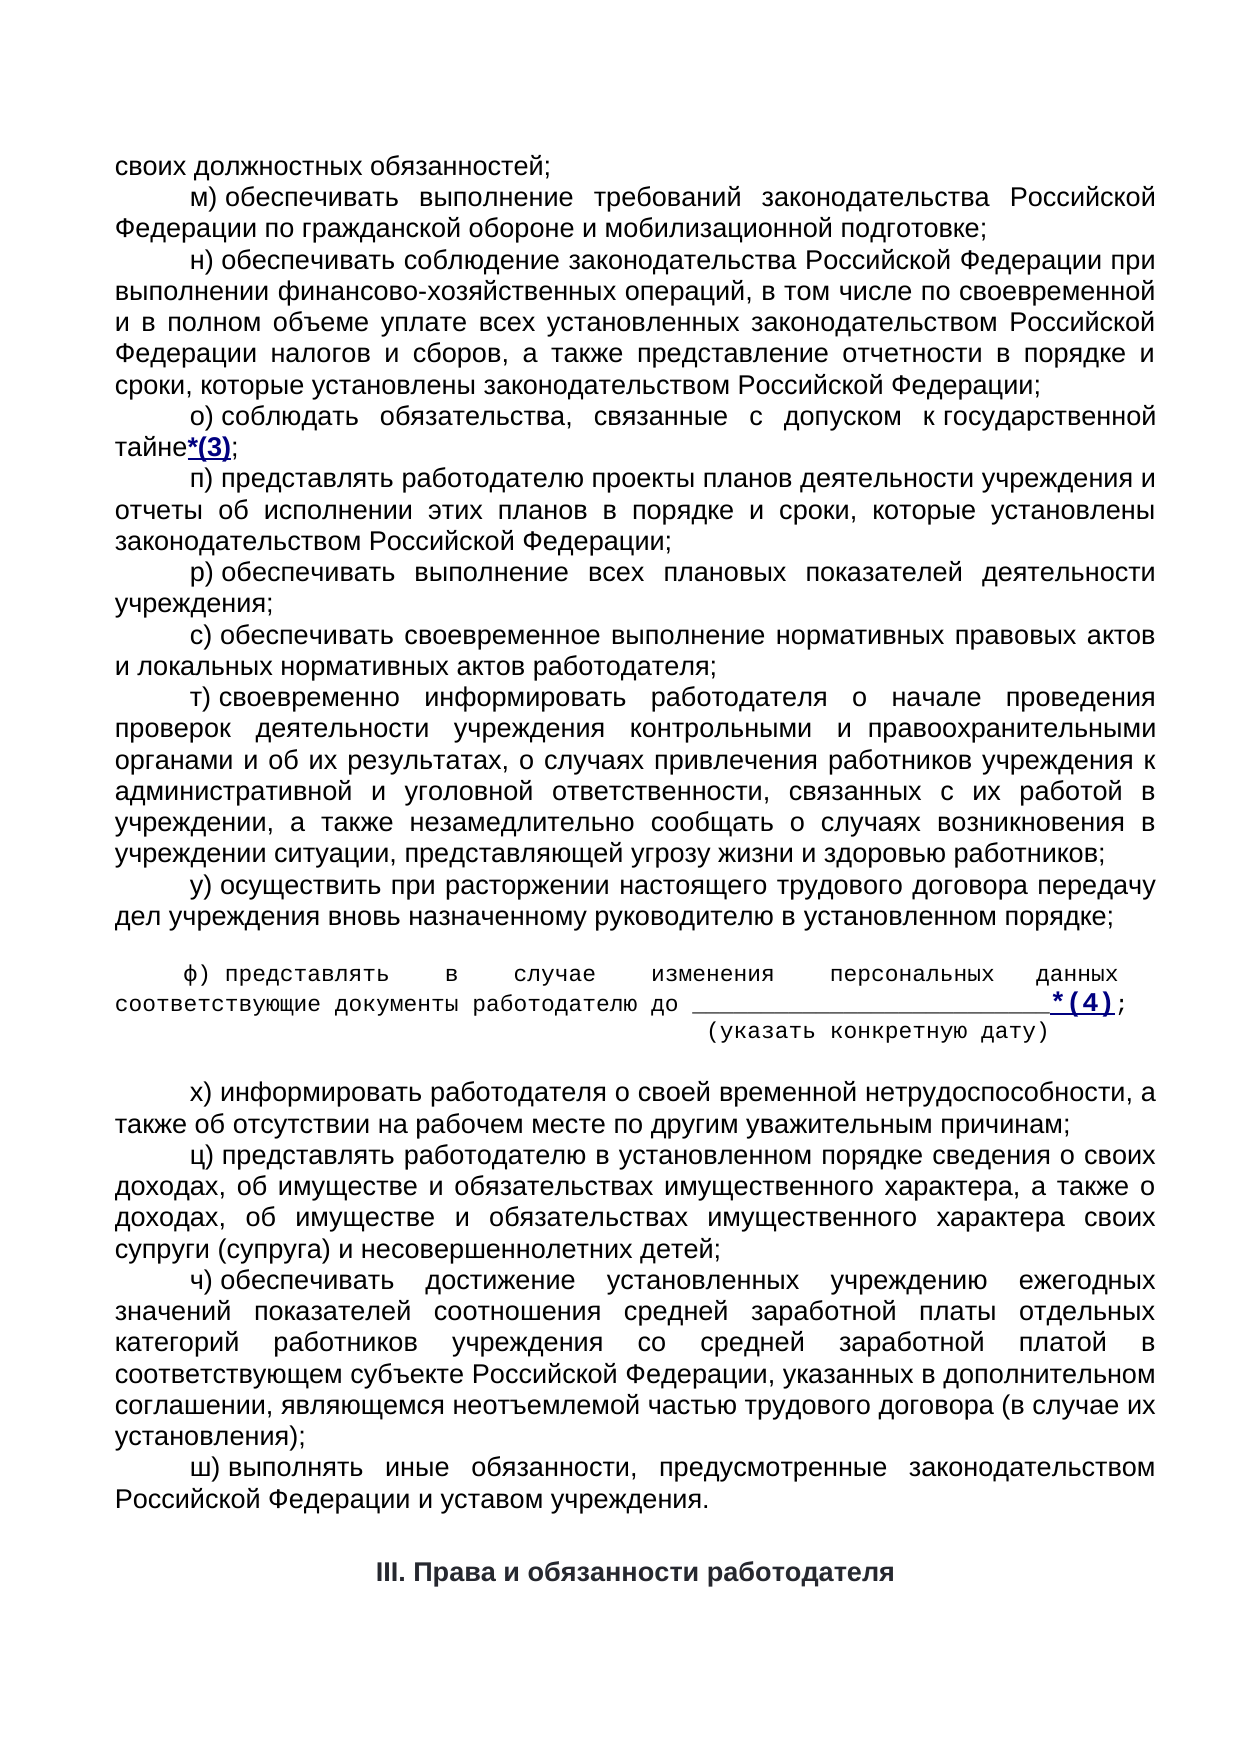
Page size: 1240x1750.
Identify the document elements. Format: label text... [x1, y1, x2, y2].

text ц) представлять работодателю в установленном порядке сведения о своих доходах, об имуществе и обязательствах имущественного характера, а также о доходах, об имуществе и обязательствах имущественного характера своих супруги (супруга) и несовершеннолетних детей; [114, 1139, 1156, 1264]
text ч) обеспечивать достижение установленных учреждению ежегодных значений показателей соотношения средней заработной платы отдельных категорий работников учреждения со средней заработной платой в соответствующем субъекте Российской Федерации, указанных в дополнительном соглашении, являющемся неотъемлемой частью трудового договора (в случае их установления); [114, 1264, 1156, 1451]
text соответствующие документы работодателю до __________________________*(4); [114, 988, 1156, 1019]
text р) обеспечивать выполнение всех плановых показателей деятельности учреждения; [114, 556, 1156, 619]
text п) представлять работодателю проекты планов деятельности учреждения и отчеты об исполнении этих планов в порядке и сроки, которые установлены законодательством Российской Федерации; [114, 462, 1156, 556]
text у) осуществить при расторжении настоящего трудового договора передачу дел учреждения вновь назначенному руководителю в установленном порядке; [114, 869, 1156, 931]
text ф) представлять в случае изменения персональных данных [114, 962, 1156, 988]
text х) информировать работодателя о своей временной нетрудоспособности, а также об отсутствии на рабочем месте по другим уважительным причинам; [114, 1076, 1156, 1139]
text м) обеспечивать выполнение требований законодательства Российской Федерации по гражданской обороне и мобилизационной подготовке; [114, 181, 1156, 244]
text о) соблюдать обязательства, связанные с допуском к государственной тайне*(3); [114, 400, 1156, 462]
text своих должностных обязанностей; [114, 150, 1156, 181]
text т) своевременно информировать работодателя о начале проведения проверок деятельности учреждения контрольными и правоохранительными органами и об их результатах, о случаях привлечения работников учреждения к административной и уголовной ответственности, связанных с их работой в учреждении, а также незамедлительно сообщать о случаях возникновения в учреждении ситуации, представляющей угрозу жизни и здоровью работников; [114, 681, 1156, 869]
subtitle III. Права и обязанности работодателя [114, 1556, 1156, 1588]
text с) обеспечивать своевременное выполнение нормативных правовых актов и локальных нормативных актов работодателя; [114, 619, 1156, 681]
text (указать конкретную дату) [114, 1019, 1156, 1045]
text н) обеспечивать соблюдение законодательства Российской Федерации при выполнении финансово-хозяйственных операций, в том числе по своевременной и в полном объеме уплате всех установленных законодательством Российской Федерации налогов и сборов, а также представление отчетности в порядке и сроки, которые установлены законодательством Российской Федерации; [114, 244, 1156, 400]
text ш) выполнять иные обязанности, предусмотренные законодательством Российской Федерации и уставом учреждения. [114, 1451, 1156, 1514]
